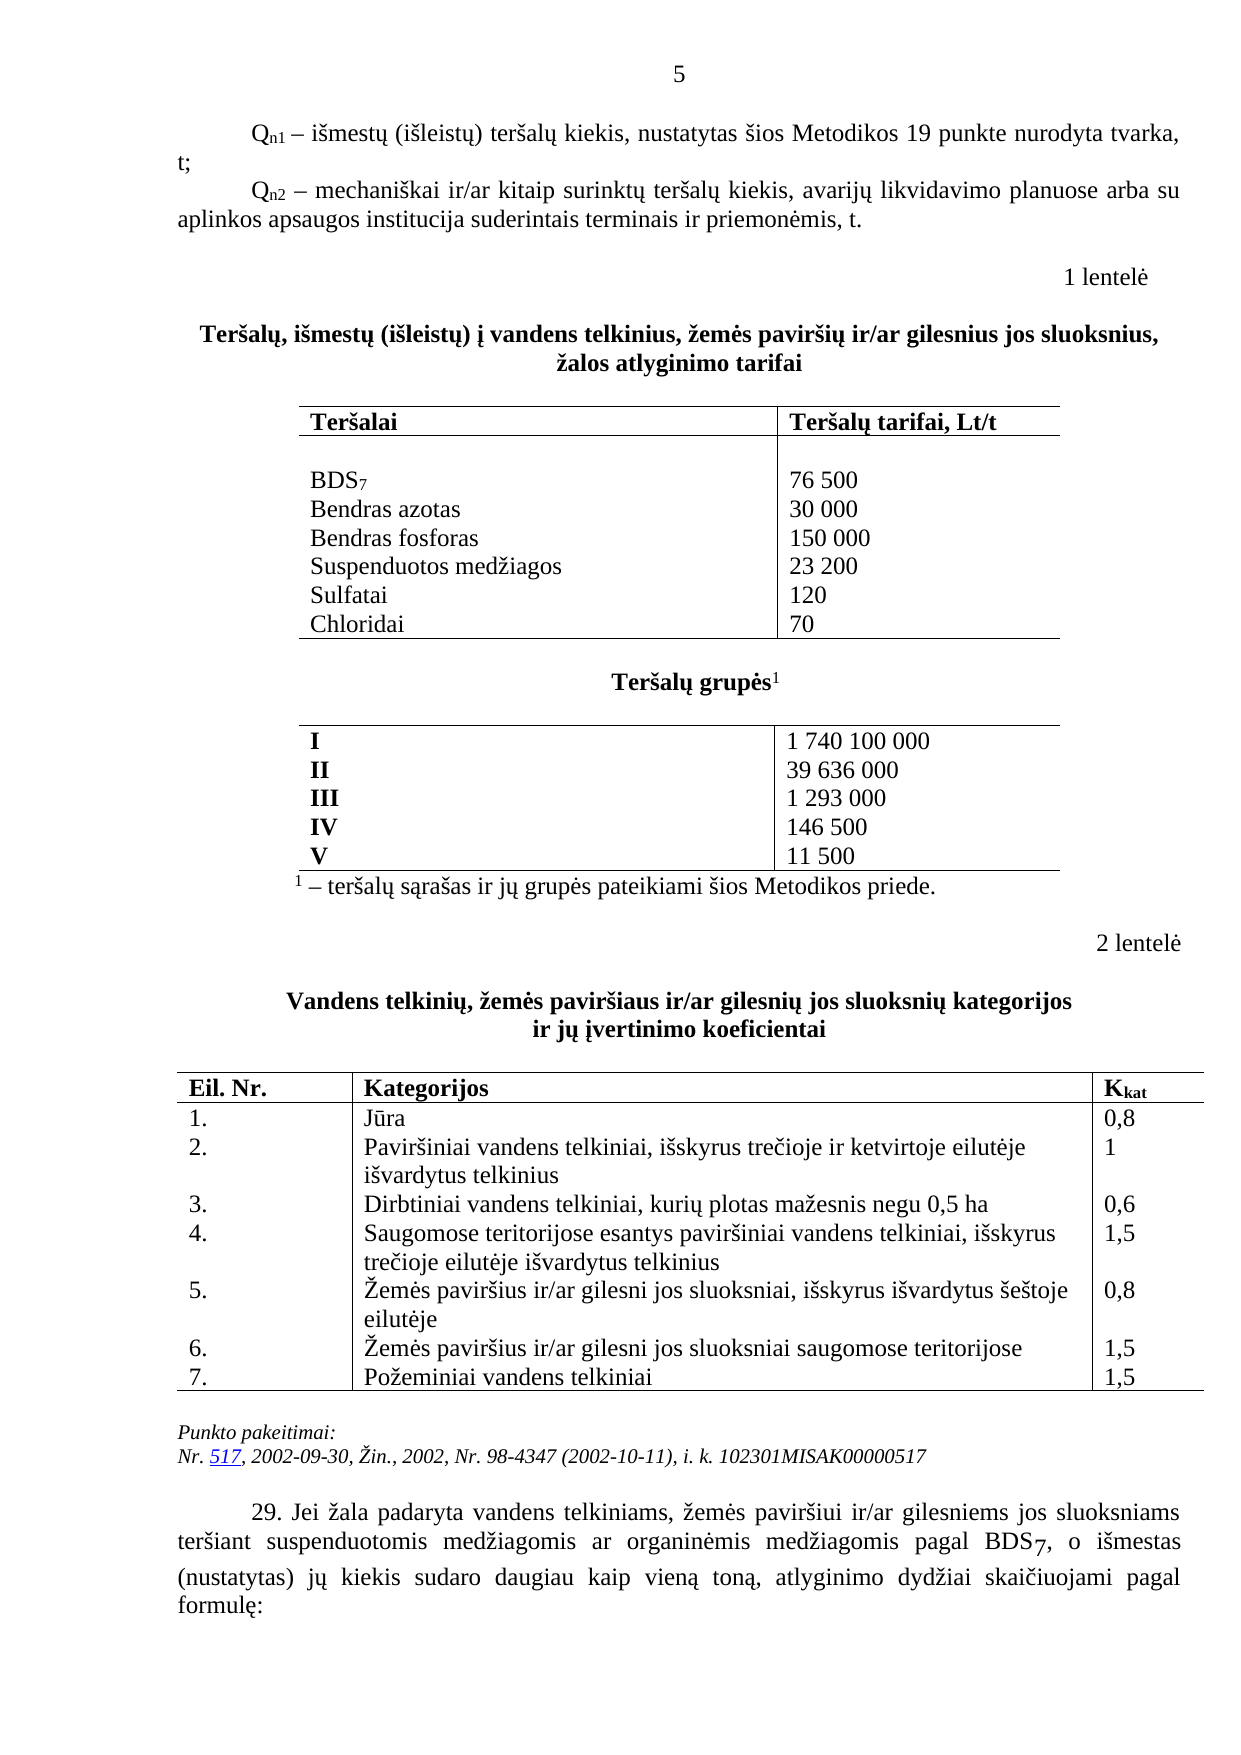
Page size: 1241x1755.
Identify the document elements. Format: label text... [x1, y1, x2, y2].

table_cell 146 500 [775, 812, 1060, 841]
table_cell Žemės paviršius ir/ar gilesni jos sluoksniai saugomose teritorijose [353, 1333, 1092, 1362]
text Qn2 – mechaniškai ir/ar kitaip surinktų teršalų kiekis, avarijų likvidavimo planuose arba su aplinkos apsaugos institucija suderintais terminais ir priemonėmis, t. [177, 176, 1181, 233]
table_cell Dirbtiniai vandens telkiniai, kurių plotas mažesnis negu 0,5 ha [353, 1189, 1092, 1218]
table_cell 76 500 [778, 465, 1060, 494]
table_cell 7. [177, 1362, 352, 1390]
table_header Kkat [1093, 1073, 1204, 1102]
table_cell 39 636 000 [775, 755, 1060, 783]
text 1 lentelė [1063, 262, 1181, 291]
table_cell 4. [177, 1218, 352, 1275]
table_cell [778, 436, 1060, 465]
table_cell BDS7 [299, 465, 777, 494]
table_cell 1,5 [1093, 1362, 1204, 1390]
table_cell [299, 436, 777, 465]
table_cell 11 500 [775, 841, 1060, 870]
table_cell Paviršiniai vandens telkiniai, išskyrus trečioje ir ketvirtoje eilutėje išvardytus telkinius [353, 1132, 1092, 1189]
text 29. Jei žala padaryta vandens telkiniams, žemės paviršiui ir/ar gilesniems jos sluoksniams teršiant suspenduotomis medžiagomis ar organinėmis medžiagomis pagal BDS7, o išmestas (nustatytas) jų kiekis sudaro daugiau kaip vieną toną, atlyginimo dydžiai skaičiuojami pagal formulę: [177, 1497, 1181, 1619]
table_cell 0,8 [1093, 1103, 1204, 1132]
text ir jų įvertinimo koeficientai [177, 1014, 1181, 1043]
table_cell 6. [177, 1333, 352, 1362]
table_cell 23 200 [778, 551, 1060, 580]
table_cell 1 293 000 [775, 784, 1060, 812]
table_header I [299, 726, 774, 755]
table_cell 1,5 [1093, 1333, 1204, 1362]
table_cell Chloridai [299, 609, 777, 638]
table_cell 30 000 [778, 494, 1060, 523]
table_cell IV [299, 812, 774, 841]
text Punkto pakeitimai: [177, 1420, 1181, 1444]
table_cell 3. [177, 1189, 352, 1218]
text Teršalų grupės1 [177, 667, 1181, 696]
table_cell II [299, 755, 774, 783]
text 2 lentelė [177, 928, 1181, 957]
text Vandens telkinių, žemės paviršiaus ir/ar gilesnių jos sluoksnių kategorijos [177, 986, 1181, 1014]
table_cell 0,6 [1093, 1189, 1204, 1218]
table_cell 150 000 [778, 523, 1060, 551]
table_header Teršalų tarifai, Lt/t [778, 407, 1060, 435]
text Teršalų, išmestų (išleistų) į vandens telkinius, žemės paviršių ir/ar gilesnius jos sluoksnius, [177, 319, 1181, 348]
table_header Kategorijos [353, 1073, 1092, 1102]
table_header Teršalai [299, 407, 777, 435]
table_cell 1,5 [1093, 1218, 1204, 1275]
table_cell Sulfatai [299, 580, 777, 609]
table_cell 5. [177, 1275, 352, 1333]
table_cell 1. [177, 1103, 352, 1132]
text žalos atlyginimo tarifai [177, 348, 1181, 377]
table_cell 70 [778, 609, 1060, 638]
text Qn1 – išmestų (išleistų) teršalų kiekis, nustatytas šios Metodikos 19 punkte nurodyta tvarka, t; [177, 118, 1181, 176]
text Nr. 517, 2002-09-30, Žin., 2002, Nr. 98-4347 (2002-10-11), i. k. 102301MISAK00000517 [177, 1444, 1181, 1468]
table_cell Žemės paviršius ir/ar gilesni jos sluoksniai, išskyrus išvardytus šeštoje eilutėje [353, 1275, 1092, 1333]
table_cell Suspenduotos medžiagos [299, 551, 777, 580]
table_cell 2. [177, 1132, 352, 1189]
table_cell Požeminiai vandens telkiniai [353, 1362, 1092, 1390]
table_cell Bendras fosforas [299, 523, 777, 551]
table_header Eil. Nr. [177, 1073, 352, 1102]
table_cell Jūra [353, 1103, 1092, 1132]
table_cell V [299, 841, 774, 870]
text 1 – teršalų sąrašas ir jų grupės pateikiami šios Metodikos priede. [177, 871, 1181, 899]
table_cell 1 [1093, 1132, 1204, 1189]
table_cell III [299, 784, 774, 812]
table_header 1 740 100 000 [775, 726, 1060, 755]
table_cell Saugomose teritorijose esantys paviršiniai vandens telkiniai, išskyrus trečioje eilutėje išvardytus telkinius [353, 1218, 1092, 1275]
table_cell 120 [778, 580, 1060, 609]
table_cell Bendras azotas [299, 494, 777, 523]
table_cell 0,8 [1093, 1275, 1204, 1333]
